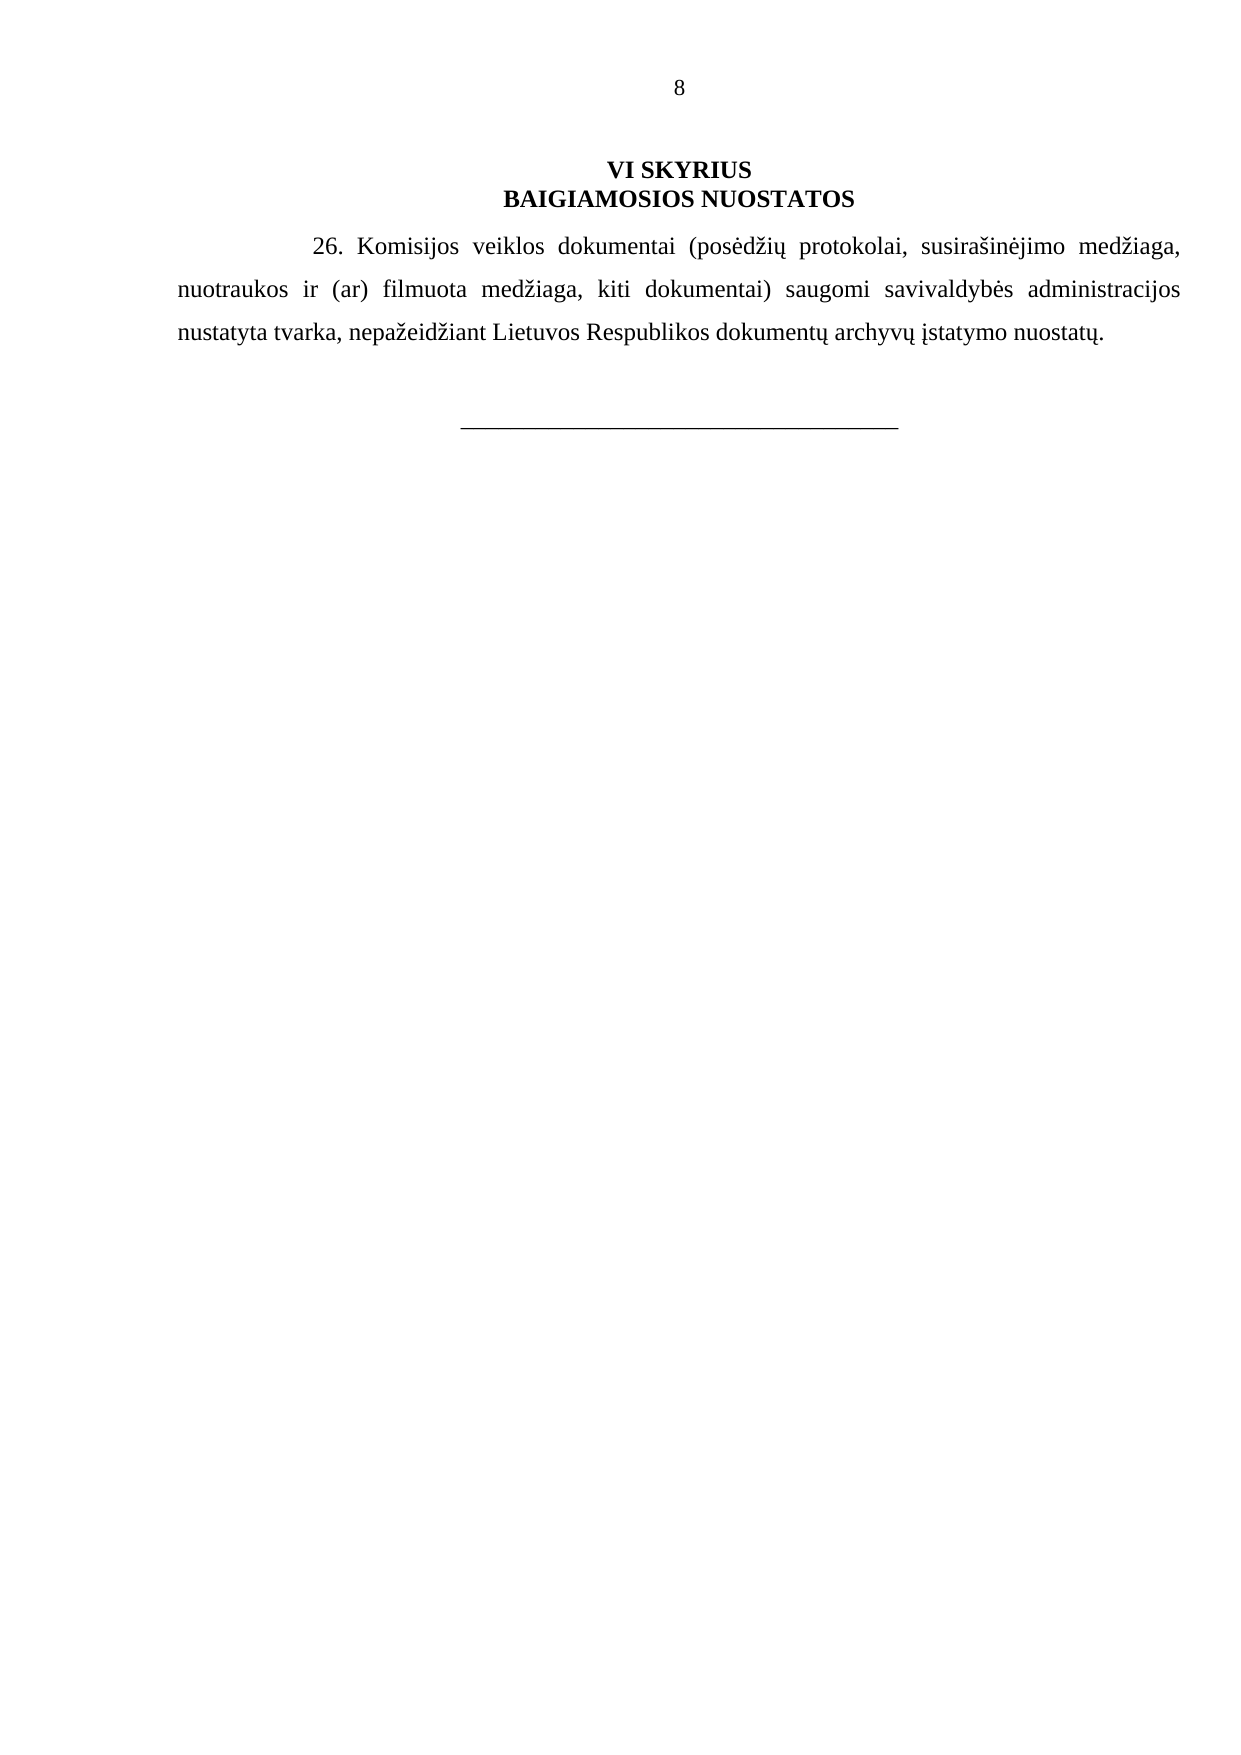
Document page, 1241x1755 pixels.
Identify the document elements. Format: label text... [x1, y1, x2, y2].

text VI SKYRIUS [177, 155, 1181, 184]
text BAIGIAMOSIOS NUOSTATOS [177, 184, 1181, 213]
text ___________________________________ [177, 403, 1181, 432]
text 26. Komisijos veiklos dokumentai (posėdžių protokolai, susirašinėjimo medžiaga, nuotraukos ir (ar) filmuota medžiaga, kiti dokumentai) saugomi savivaldybės administracijos nustatyta tvarka, nepažeidžiant Lietuvos Respublikos dokumentų archyvų įstatymo nuostatų. [177, 231, 1181, 346]
